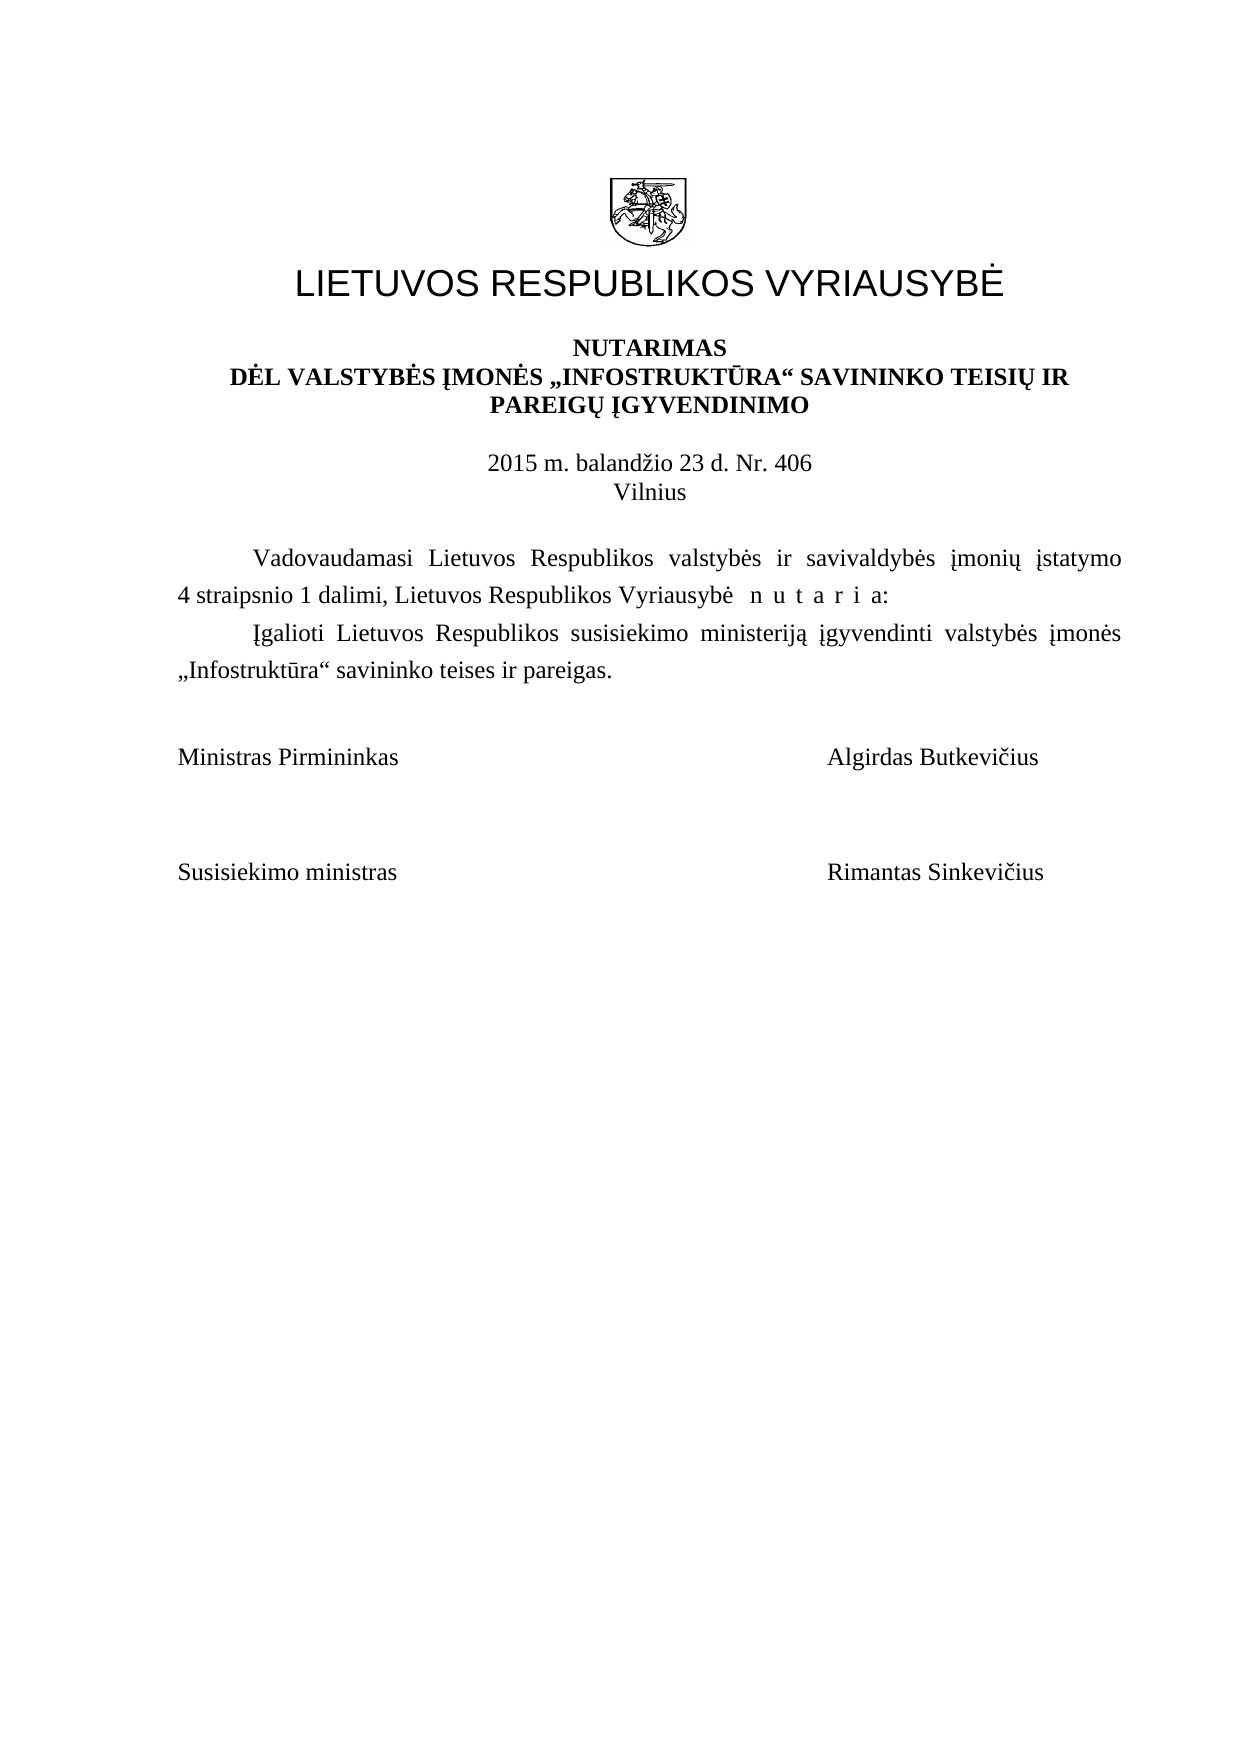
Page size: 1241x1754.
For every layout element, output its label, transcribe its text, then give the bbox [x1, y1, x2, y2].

text Lietuvos Respublikos Vyriausybė [177, 261, 1122, 304]
text Vadovaudamasi Lietuvos Respublikos valstybės ir savivaldybės įmonių įstatymo 4 straipsnio 1 dalimi, Lietuvos Respublikos Vyriausybė nutaria: [177, 534, 1122, 609]
text nutarimas [177, 333, 1122, 362]
text Susisiekimo ministras Rimantas Sinkevičius [177, 857, 1122, 885]
text Dėl VALSTYBĖS ĮMONĖS „INFOSTRUKTŪRA“ SAVININKO TEISIŲ IR PAREIGŲ ĮGYVENDINIMO [177, 362, 1122, 419]
text Ministras Pirmininkas Algirdas Butkevičius [177, 742, 1122, 770]
text 2015 m. balandžio 23 d. Nr. 406 Vilnius [177, 448, 1122, 505]
text Įgalioti Lietuvos Respublikos susisiekimo ministeriją įgyvendinti valstybės įmonės „Infostruktūra“ savininko teises ir pareigas. [177, 609, 1122, 684]
